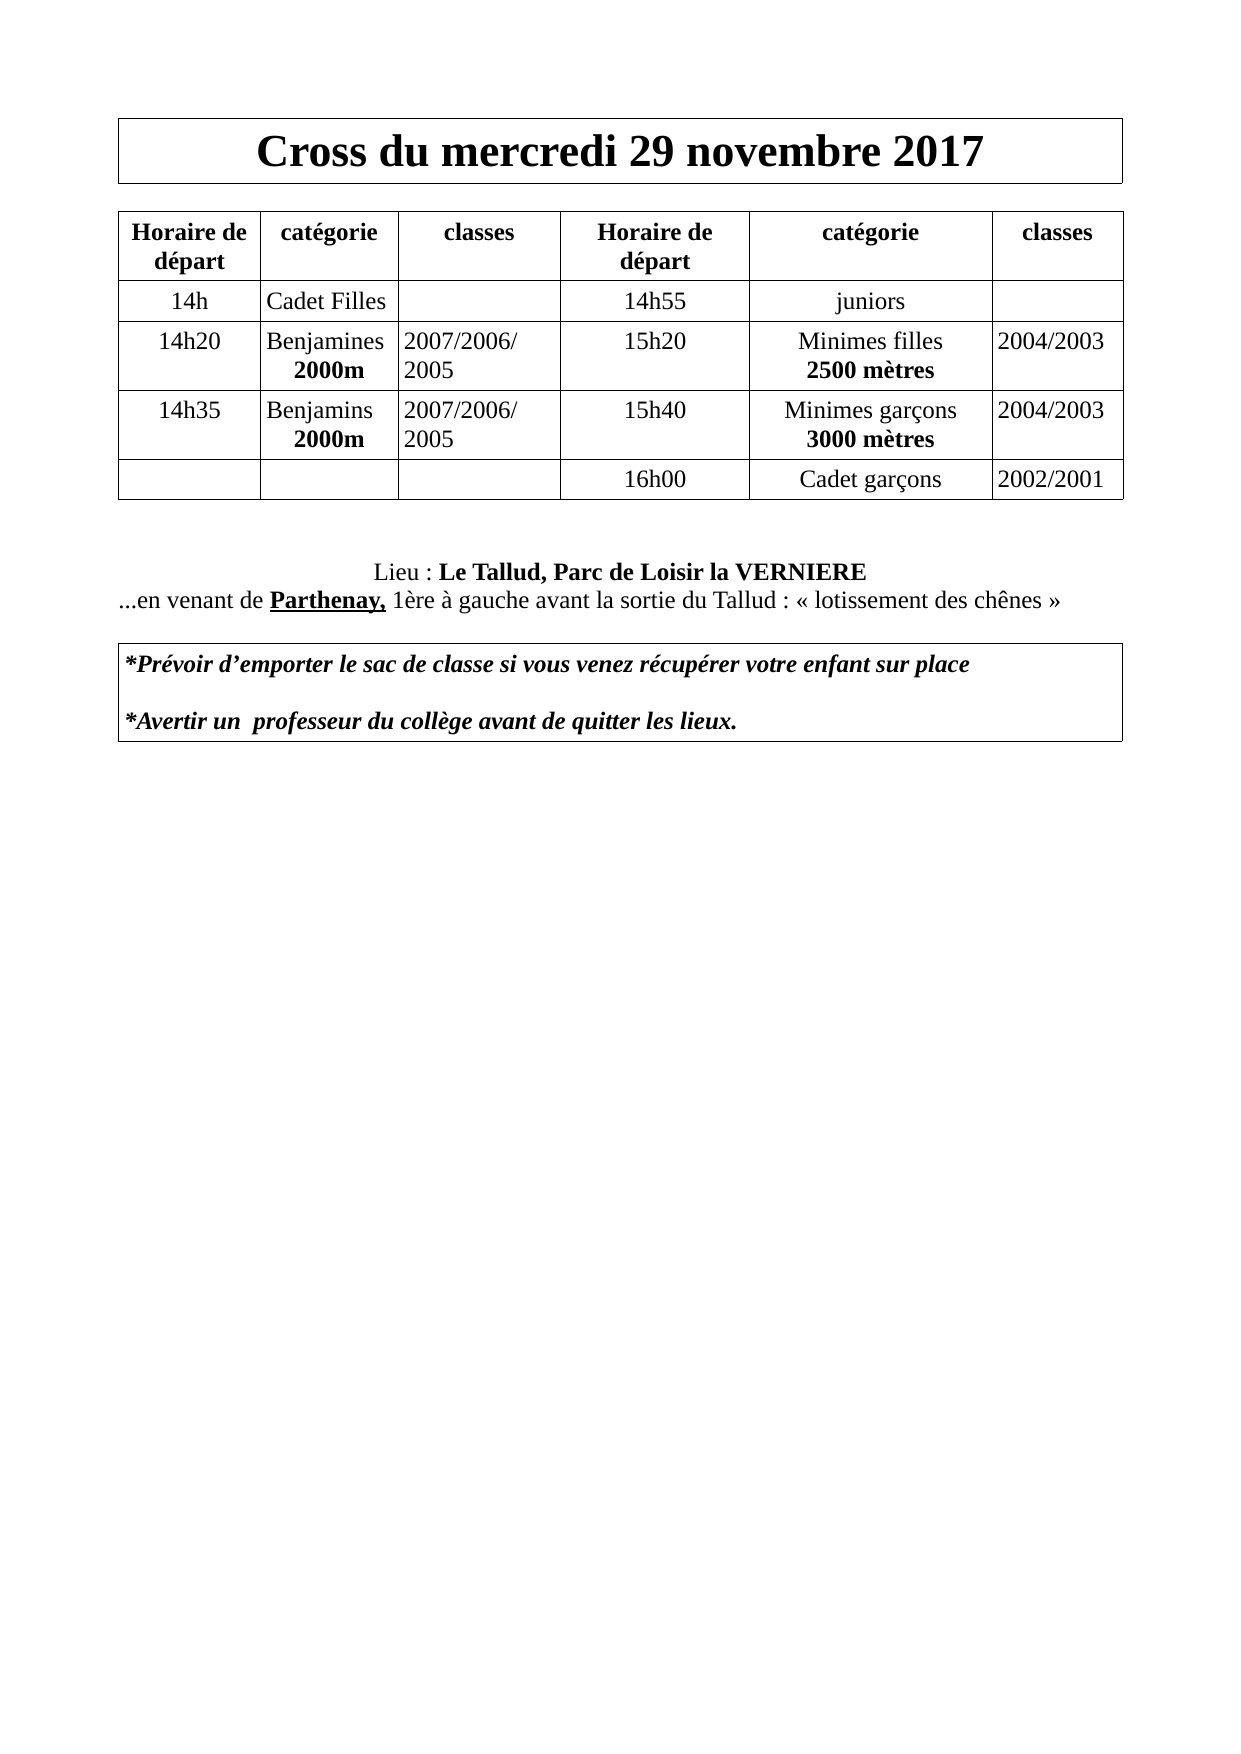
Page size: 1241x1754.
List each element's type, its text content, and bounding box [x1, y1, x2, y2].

table_cell 15h20 [561, 322, 749, 390]
table_cell [399, 281, 560, 321]
table_cell 2004/2003 [993, 322, 1123, 390]
table_cell 14h35 [119, 391, 260, 459]
table_cell 14h20 [119, 322, 260, 390]
table_cell juniors [750, 281, 992, 321]
table_cell [119, 460, 260, 499]
table_header *Prévoir d’emporter le sac de classe si vous venez récupérer votre enfant sur place *Avertir un professeur du collège avant de quitter les lieux. [119, 644, 1122, 741]
table_header classes [399, 212, 560, 280]
table_cell Benjamines 2000m [261, 322, 398, 390]
table_cell [261, 460, 398, 499]
table_cell Cadet garçons [750, 460, 992, 499]
table_cell 16h00 [561, 460, 749, 499]
table_cell Benjamins 2000m [261, 391, 398, 459]
table_header Cross du mercredi 29 novembre 2017 [119, 119, 1122, 182]
table_cell [993, 281, 1123, 321]
text ...en venant de Parthenay, 1ère à gauche avant la sortie du Tallud : « lotissement des chênes » [118, 585, 1122, 614]
table_cell Minimes filles 2500 mètres [750, 322, 992, 390]
table_header classes [993, 212, 1123, 280]
table_header catégorie [261, 212, 398, 280]
table_header Horaire de départ [119, 212, 260, 280]
text Lieu : Le Tallud, Parc de Loisir la VERNIERE [118, 557, 1122, 585]
table_cell 2002/2001 [993, 460, 1123, 499]
table_cell 2004/2003 [993, 391, 1123, 459]
table_header catégorie [750, 212, 992, 280]
table_cell Minimes garçons 3000 mètres [750, 391, 992, 459]
table_cell 2007/2006/ 2005 [399, 391, 560, 459]
table_cell [399, 460, 560, 499]
table_cell 2007/2006/ 2005 [399, 322, 560, 390]
table_cell 14h [119, 281, 260, 321]
table_cell 15h40 [561, 391, 749, 459]
table_cell 14h55 [561, 281, 749, 321]
table_cell Cadet Filles [261, 281, 398, 321]
table_header Horaire de départ [561, 212, 749, 280]
